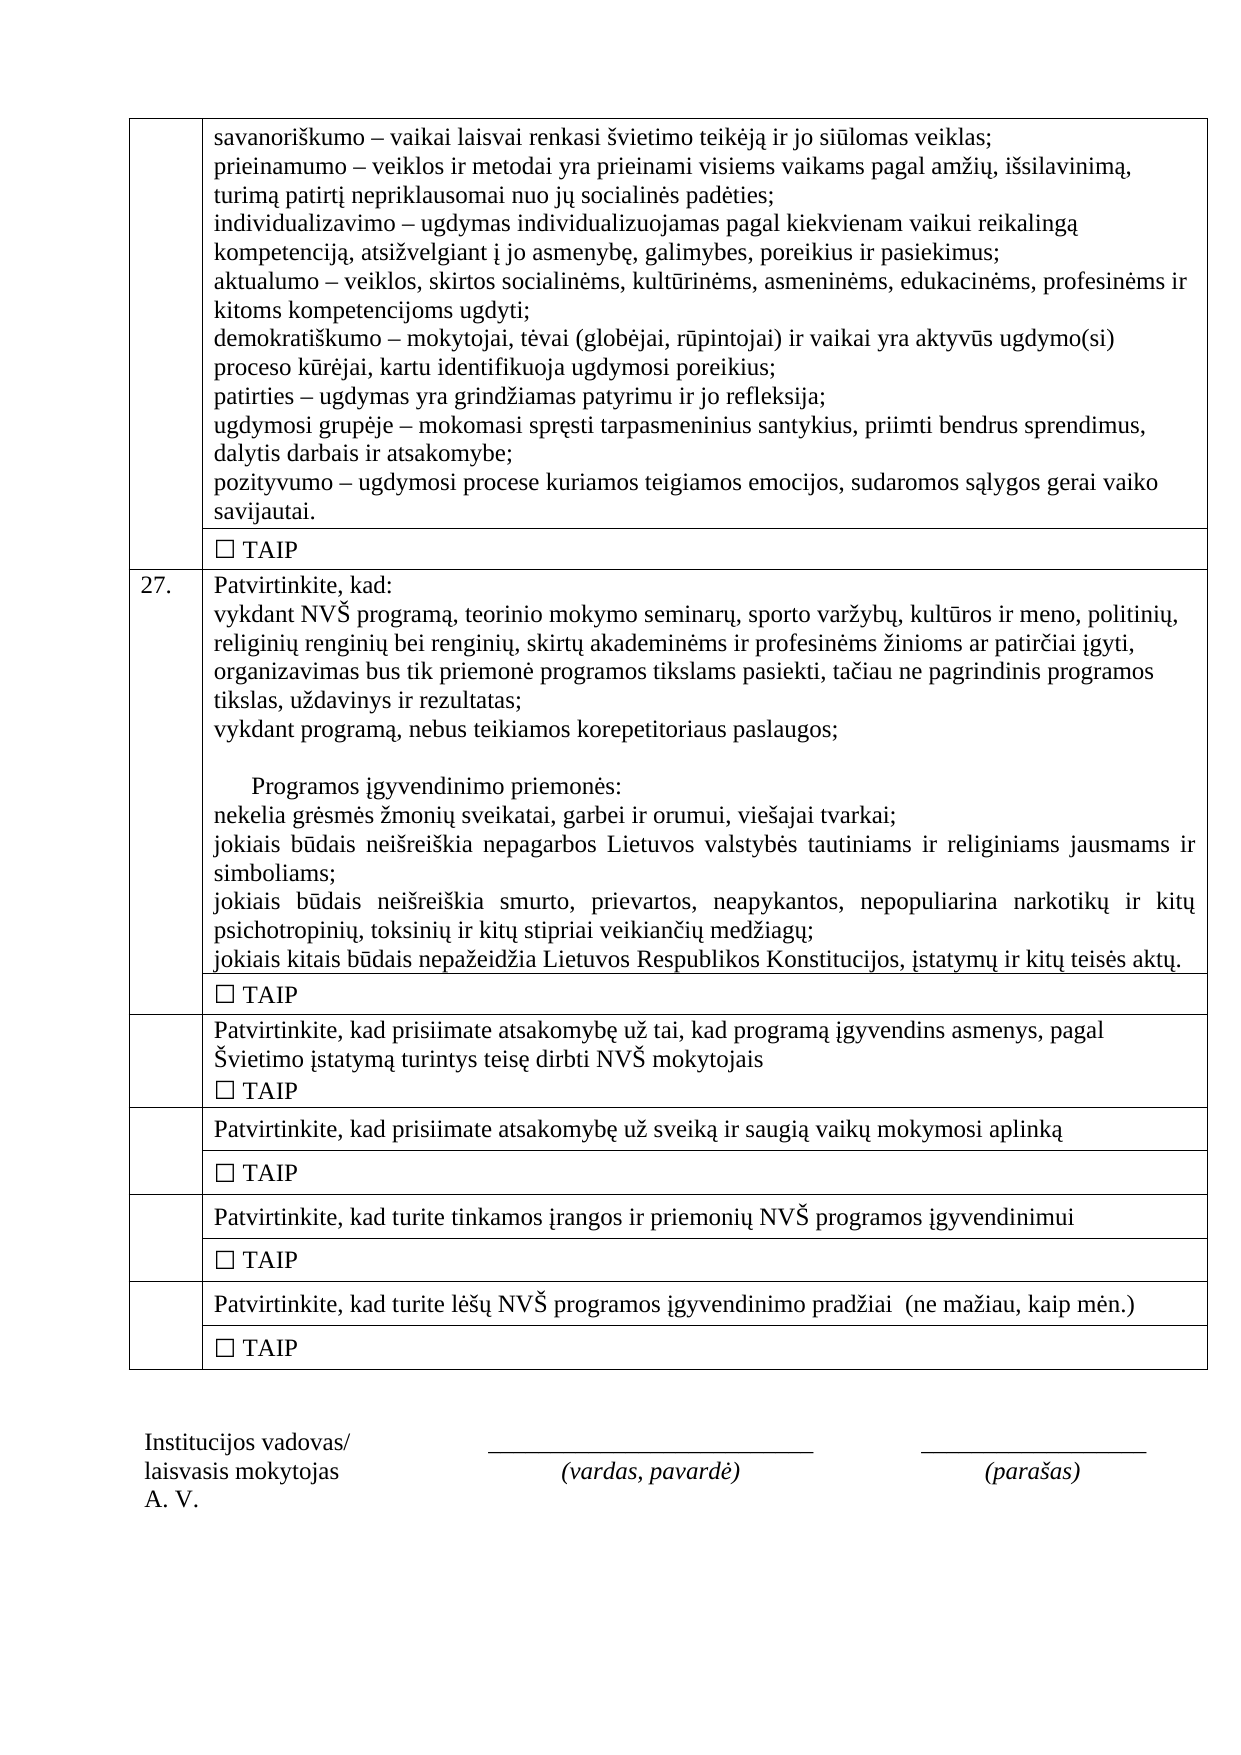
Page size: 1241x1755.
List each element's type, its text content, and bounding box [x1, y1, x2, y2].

table_cell 27. [130, 570, 202, 1014]
table_cell Patvirtinkite, kad turite tinkamos įrangos ir priemonių NVŠ programos įgyvendinimui [203, 1195, 1207, 1238]
table_cell  savanoriškumo – vaikai laisvai renkasi švietimo teikėją ir jo siūlomas veiklas;  prieinamumo – veiklos ir metodai yra prieinami visiems vaikams pagal amžių, išsilavinimą, turimą patirtį nepriklausomai nuo jų socialinės padėties;  individualizavimo – ugdymas individualizuojamas pagal kiekvienam vaikui reikalingą kompetenciją, atsižvelgiant į jo asmenybę, galimybes, poreikius ir pasiekimus;  aktualumo – veiklos, skirtos socialinėms, kultūrinėms, asmeninėms, edukacinėms, profesinėms ir kitoms kompetencijoms ugdyti;  demokratiškumo – mokytojai, tėvai (globėjai, rūpintojai) ir vaikai yra aktyvūs ugdymo(si) proceso kūrėjai, kartu identifikuoja ugdymosi poreikius;  patirties – ugdymas yra grindžiamas patyrimu ir jo refleksija;  ugdymosi grupėje – mokomasi spręsti tarpasmeninius santykius, priimti bendrus sprendimus, dalytis darbais ir atsakomybe;  pozityvumo – ugdymosi procese kuriamos teigiamos emocijos, sudaromos sąlygos gerai vaiko savijautai. [203, 119, 1207, 528]
table_header __________________ (parašas) [856, 1427, 1211, 1542]
table_cell [130, 1282, 202, 1368]
table_cell Patvirtinkite, kad:  vykdant NVŠ programą, teorinio mokymo seminarų, sporto varžybų, kultūros ir meno, politinių, religinių renginių bei renginių, skirtų akademinėms ir profesinėms žinioms ar patirčiai įgyti, organizavimas bus tik priemonė programos tikslams pasiekti, tačiau ne pagrindinis programos tikslas, uždavinys ir rezultatas;  vykdant programą, nebus teikiamos korepetitoriaus paslaugos; Programos įgyvendinimo priemonės:  nekelia grėsmės žmonių sveikatai, garbei ir orumui, viešajai tvarkai;  jokiais būdais neišreiškia nepagarbos Lietuvos valstybės tautiniams ir religiniams jausmams ir simboliams;  jokiais būdais neišreiškia smurto, prievartos, neapykantos, nepopuliarina narkotikų ir kitų psichotropinių, toksinių ir kitų stipriai veikiančių medžiagų;  jokiais kitais būdais nepažeidžia Lietuvos Respublikos Konstitucijos, įstatymų ir kitų teisės aktų. [203, 570, 1207, 973]
table_cell ☐ TAIP [203, 974, 1207, 1014]
table_cell ☐ TAIP [203, 1239, 1207, 1281]
table_cell Patvirtinkite, kad prisiimate atsakomybę už sveiką ir saugią vaikų mokymosi aplinką [203, 1108, 1207, 1150]
table_cell [130, 1108, 202, 1194]
table_cell Patvirtinkite, kad prisiimate atsakomybę už tai, kad programą įgyvendins asmenys, pagal Švietimo įstatymą turintys teisę dirbti NVŠ mokytojais ☐ TAIP [203, 1015, 1207, 1107]
table_cell [130, 1195, 202, 1281]
table_cell [130, 1015, 202, 1107]
table_header Institucijos vadovas/ laisvasis mokytojas A. V. [133, 1427, 447, 1542]
table_header __________________________ (vardas, pavardė) [447, 1427, 856, 1542]
table_cell ☐ TAIP [203, 1326, 1207, 1368]
table_cell ☐ TAIP [203, 529, 1207, 569]
table_cell Patvirtinkite, kad turite lėšų NVŠ programos įgyvendinimo pradžiai (ne mažiau, kaip mėn.) [203, 1282, 1207, 1325]
table_cell ☐ TAIP [203, 1151, 1207, 1194]
table_cell [130, 119, 202, 569]
